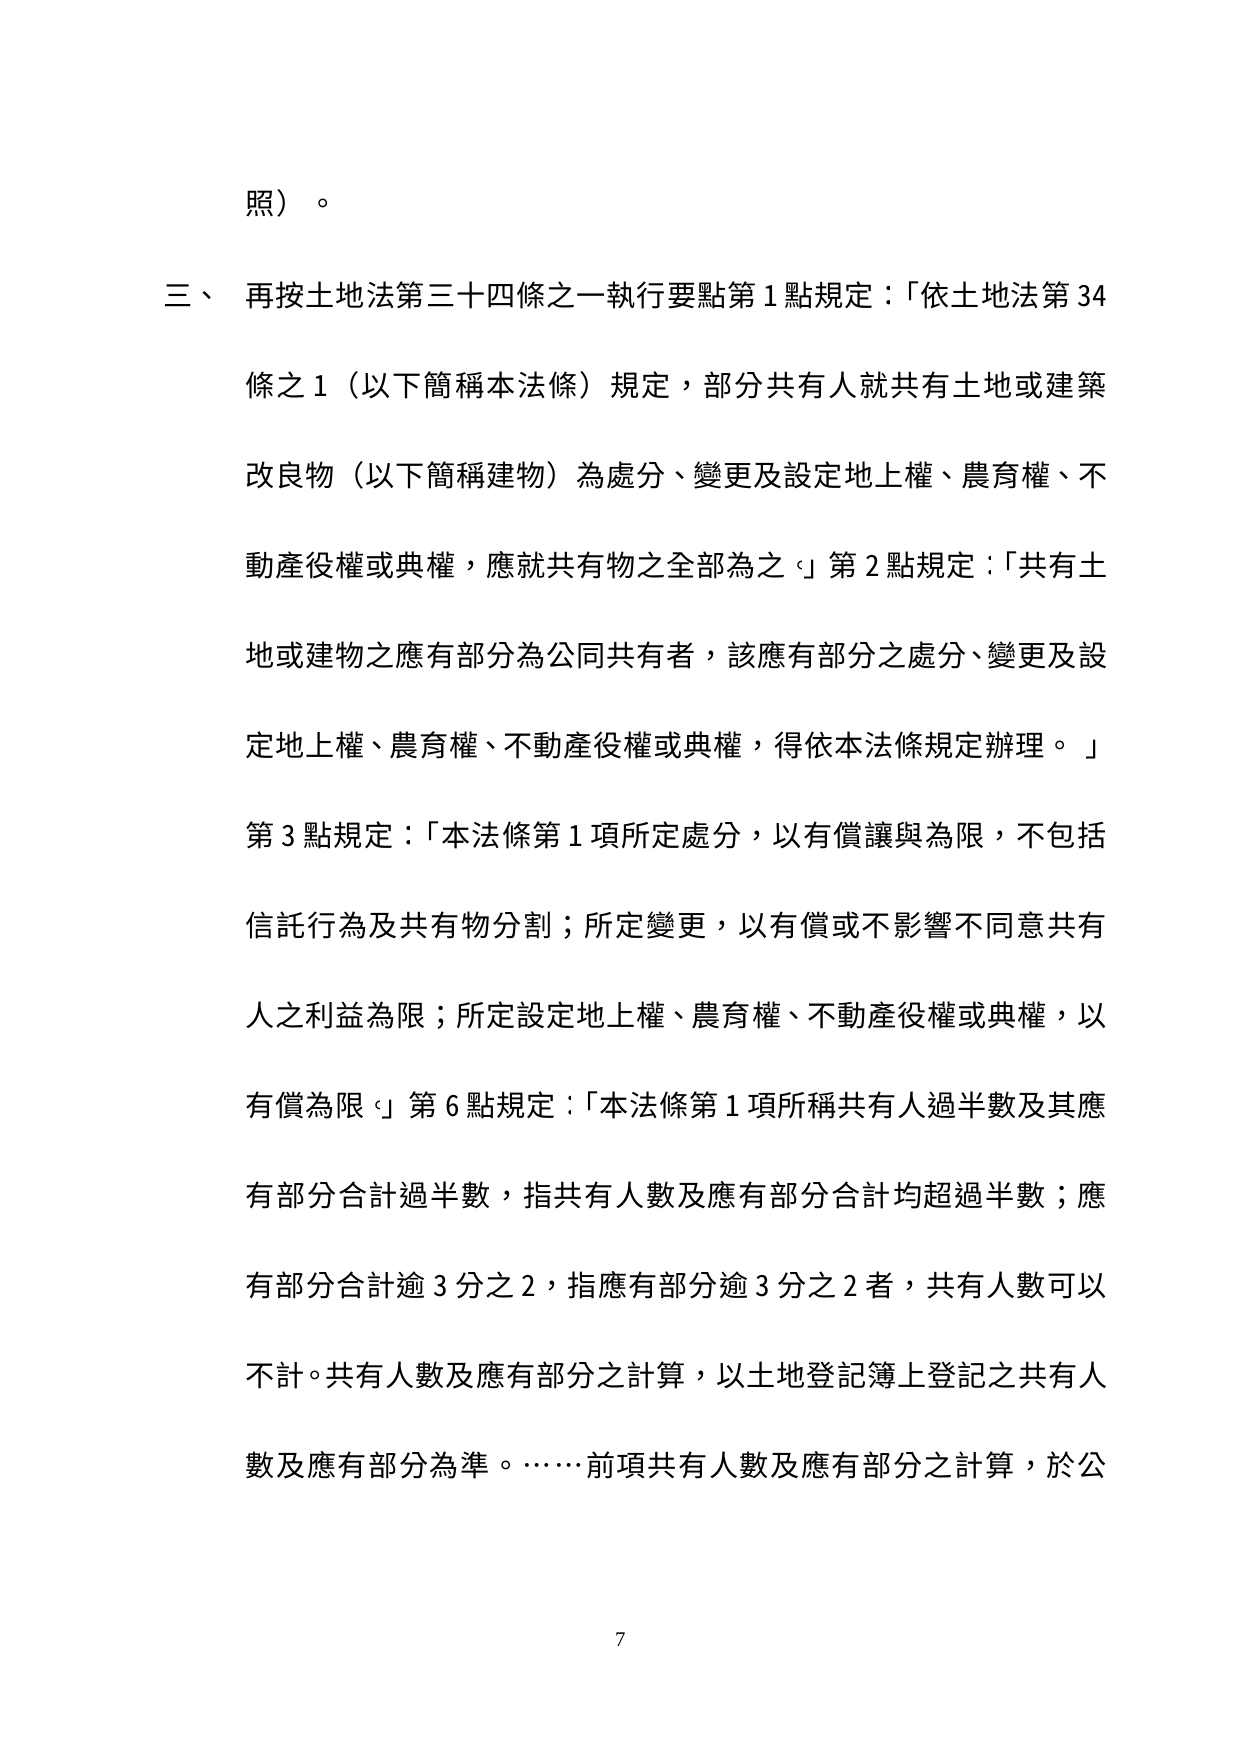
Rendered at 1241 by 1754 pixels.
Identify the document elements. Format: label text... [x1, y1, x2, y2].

table_cell [150, 165, 234, 256]
table_cell 三、 [150, 256, 234, 1501]
table_cell 照）。 [234, 165, 1118, 256]
table_cell 再按土地法第三十四條之一執行要點第1點規定：「依土地法第34條之1（以下簡稱本法條）規定，部分共有人就共有土地或建築改良物（以下簡稱建物）為處分、變更及設定地上權、農育權、不動產役權或典權，應就共有物之全部為之。」第2點規定：「共有土地或建物之應有部分為公同共有者，該應有部分之處分、變更及設定地上權、農育權、不動產役權或典權，得依本法條規定辦理。」第3點規定：「本法條第1項所定處分，以有償讓與為限，不包括信託行為及共有物分割；所定變更，以有償或不影響不同意共有人之利益為限；所定設定地上權、農育權、不動產役權或典權，以有償為限。」第6點規定：「本法條第1項所稱共有人過半數及其應有部分合計過半數，指共有人數及應有部分合計均超過半數；應有部分合計逾3分之2，指應有部分逾3分之2者，共有人數可以不計。共有人數及應有部分之計算，以土地登記簿上登記之共有人數及應有部分為準。……前項共有人數及應有部分之計算，於公 [234, 256, 1118, 1501]
